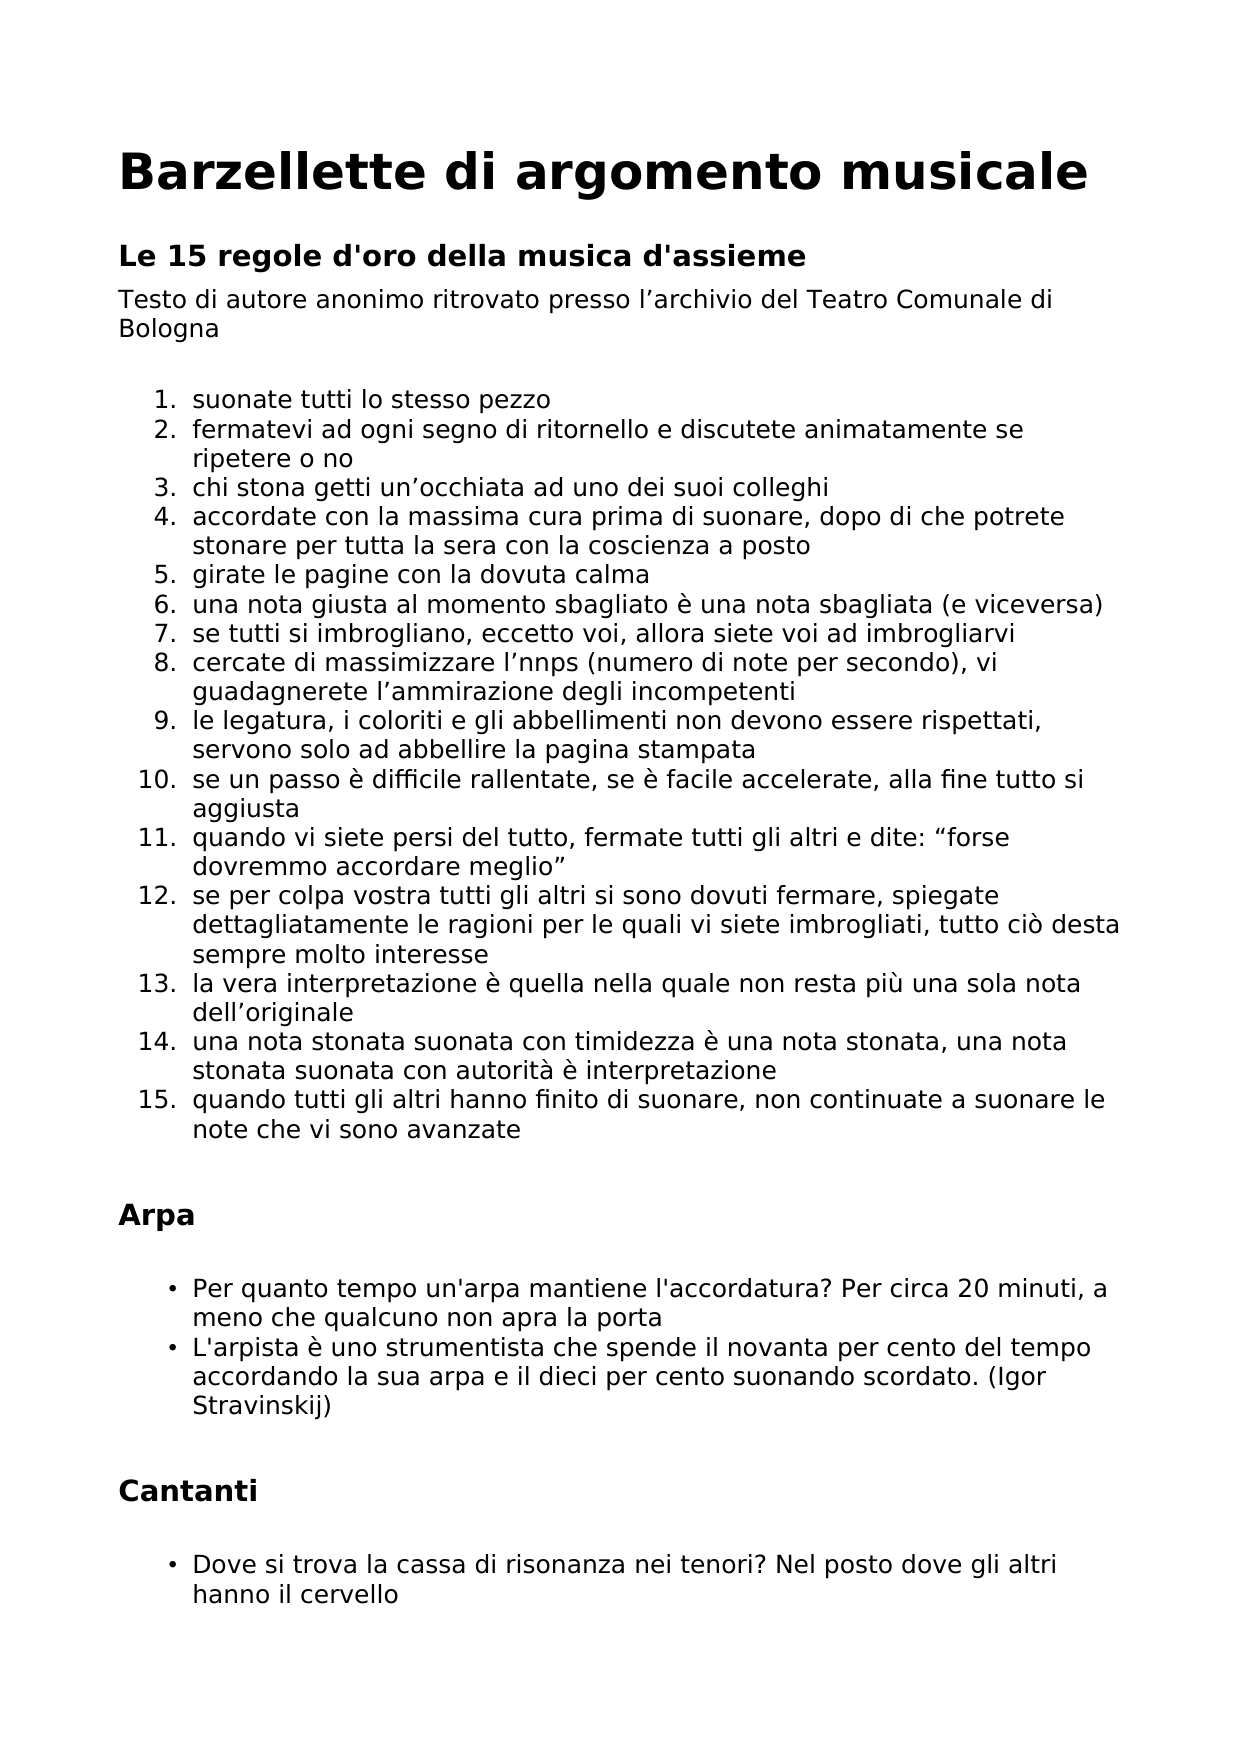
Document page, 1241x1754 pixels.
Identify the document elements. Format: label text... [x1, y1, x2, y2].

list quando vi siete persi del tutto, fermate tutti gli altri e dite: “forse dovremmo accordare meglio” [177, 823, 1122, 881]
list L'arpista è uno strumentista che spende il novanta per cento del tempo accordando la sua arpa e il dieci per cento suonando scordato. (Igor Stravinskij) [177, 1333, 1122, 1420]
subtitle Arpa [118, 1198, 1122, 1232]
list chi stona getti un’occhiata ad uno dei suoi colleghi [177, 473, 1122, 502]
list una nota stonata suonata con timidezza è una nota stonata, una nota stonata suonata con autorità è interpretazione [177, 1027, 1122, 1086]
list Dove si trova la cassa di risonanza nei tenori? Nel posto dove gli altri hanno il cervello [177, 1551, 1122, 1609]
list se un passo è difficile rallentate, se è facile accelerate, alla fine tutto si aggiusta [177, 765, 1122, 823]
list una nota giusta al momento sbagliato è una nota sbagliata (e viceversa) [177, 590, 1122, 619]
list fermatevi ad ogni segno di ritornello e discutete animatamente se ripetere o no [177, 415, 1122, 473]
subtitle Barzellette di argomento musicale [118, 143, 1122, 201]
subtitle Cantanti [118, 1475, 1122, 1509]
list quando tutti gli altri hanno finito di suonare, non continuate a suonare le note che vi sono avanzate [177, 1086, 1122, 1144]
list se tutti si imbrogliano, eccetto voi, allora siete voi ad imbrogliarvi [177, 619, 1122, 648]
list Per quanto tempo un'arpa mantiene l'accordatura? Per circa 20 minuti, a meno che qualcuno non apra la porta [177, 1274, 1122, 1333]
list accordate con la massima cura prima di suonare, dopo di che potrete stonare per tutta la sera con la coscienza a posto [177, 502, 1122, 561]
list se per colpa vostra tutti gli altri si sono dovuti fermare, spiegate dettagliatamente le ragioni per le quali vi siete imbrogliati, tutto ciò desta sempre molto interesse [177, 881, 1122, 969]
subtitle Le 15 regole d'oro della musica d'assieme [118, 239, 1122, 273]
list suonate tutti lo stesso pezzo [177, 386, 1122, 415]
list le legatura, i coloriti e gli abbellimenti non devono essere rispettati, servono solo ad abbellire la pagina stampata [177, 706, 1122, 765]
list la vera interpretazione è quella nella quale non resta più una sola nota dell’originale [177, 969, 1122, 1027]
list cercate di massimizzare l’nnps (numero di note per secondo), vi guadagnerete l’ammirazione degli incompetenti [177, 648, 1122, 706]
list girate le pagine con la dovuta calma [177, 561, 1122, 590]
text Testo di autore anonimo ritrovato presso l’archivio del Teatro Comunale di Bologna [118, 285, 1122, 344]
